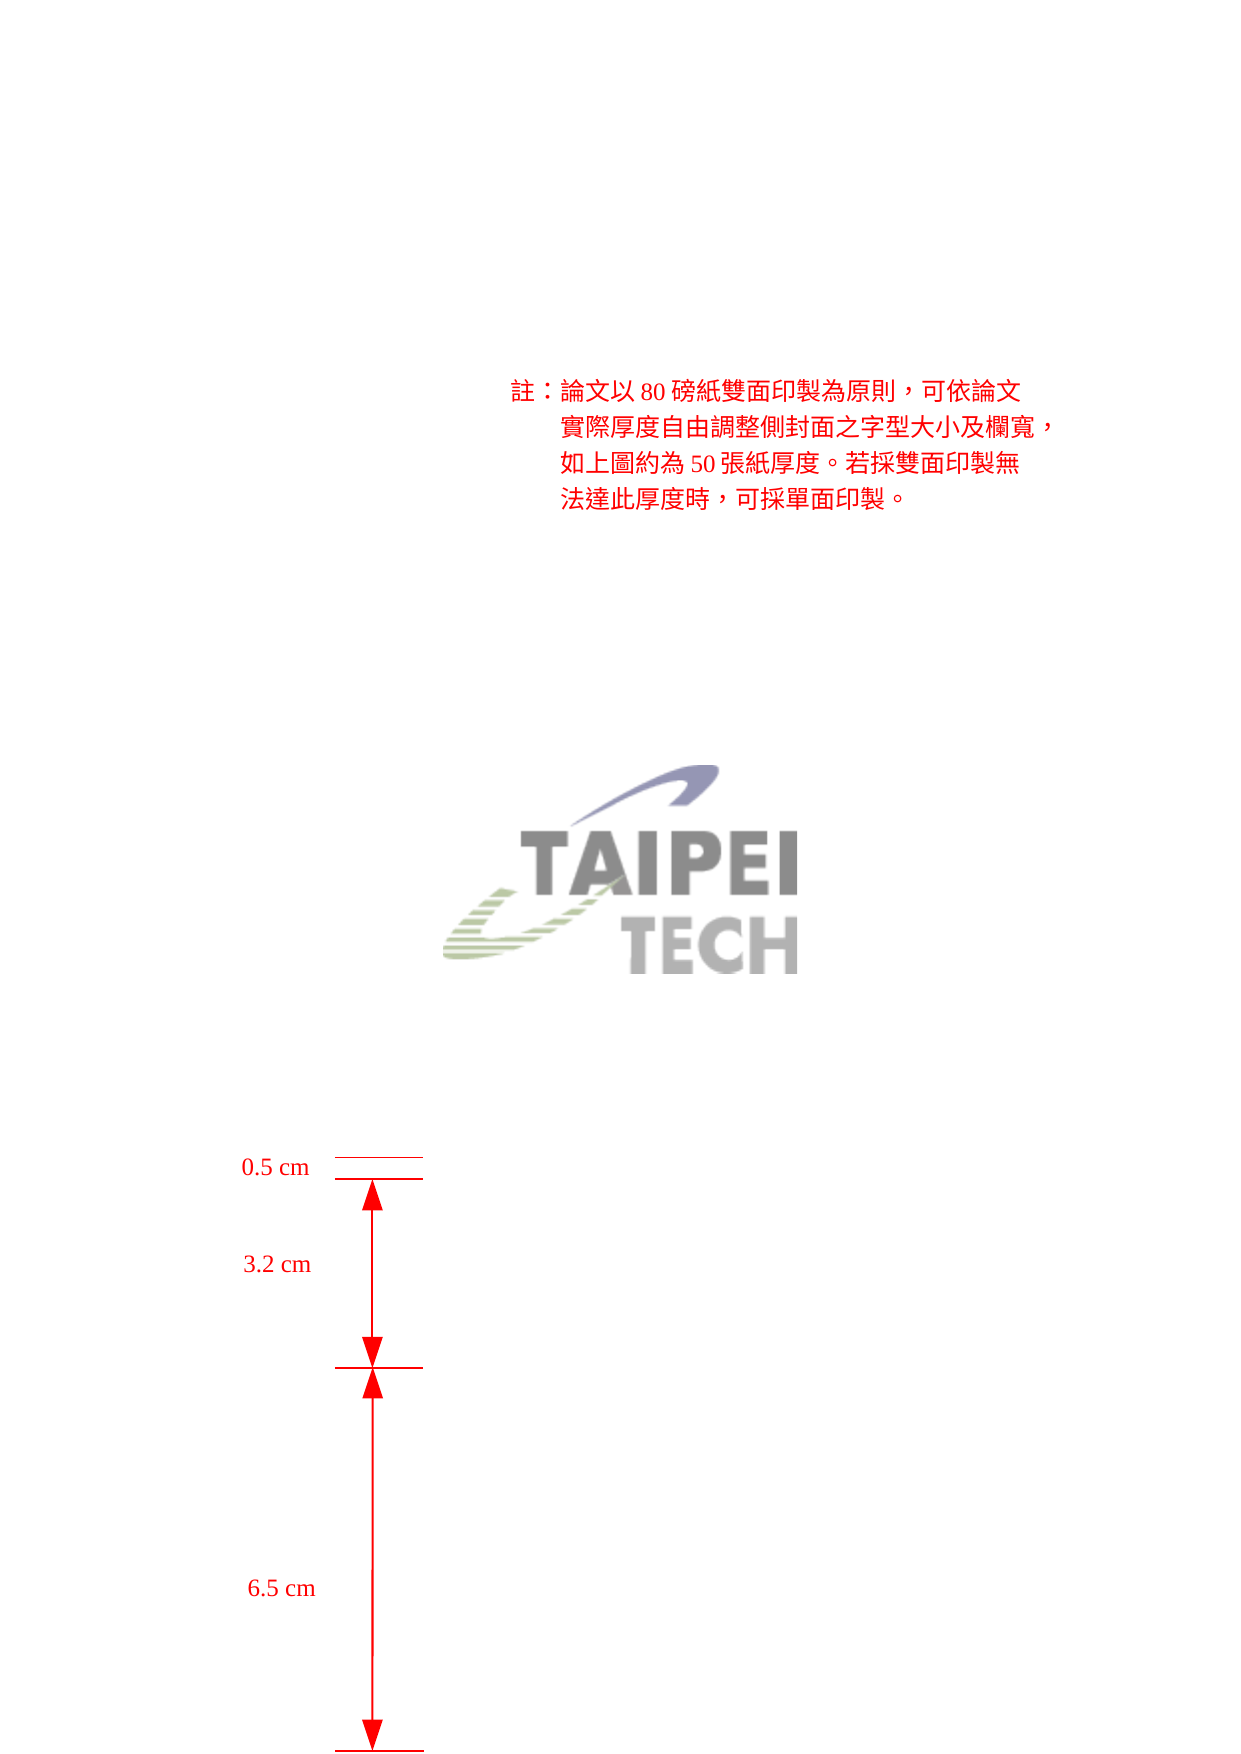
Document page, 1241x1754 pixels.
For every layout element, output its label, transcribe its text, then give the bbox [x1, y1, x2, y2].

text 0.5 cm [241, 1152, 316, 1181]
text 註：論文以80 磅紙雙面印製為原則，可依論文實際厚度自由調整側封面之字型大小及欄寬，如上圖約為50張紙厚度。若採雙面印製無法達此厚度時，可採單面印製。 [510, 371, 1036, 516]
text 6.5 cm [247, 1573, 322, 1601]
text 3.2 cm [243, 1249, 318, 1278]
